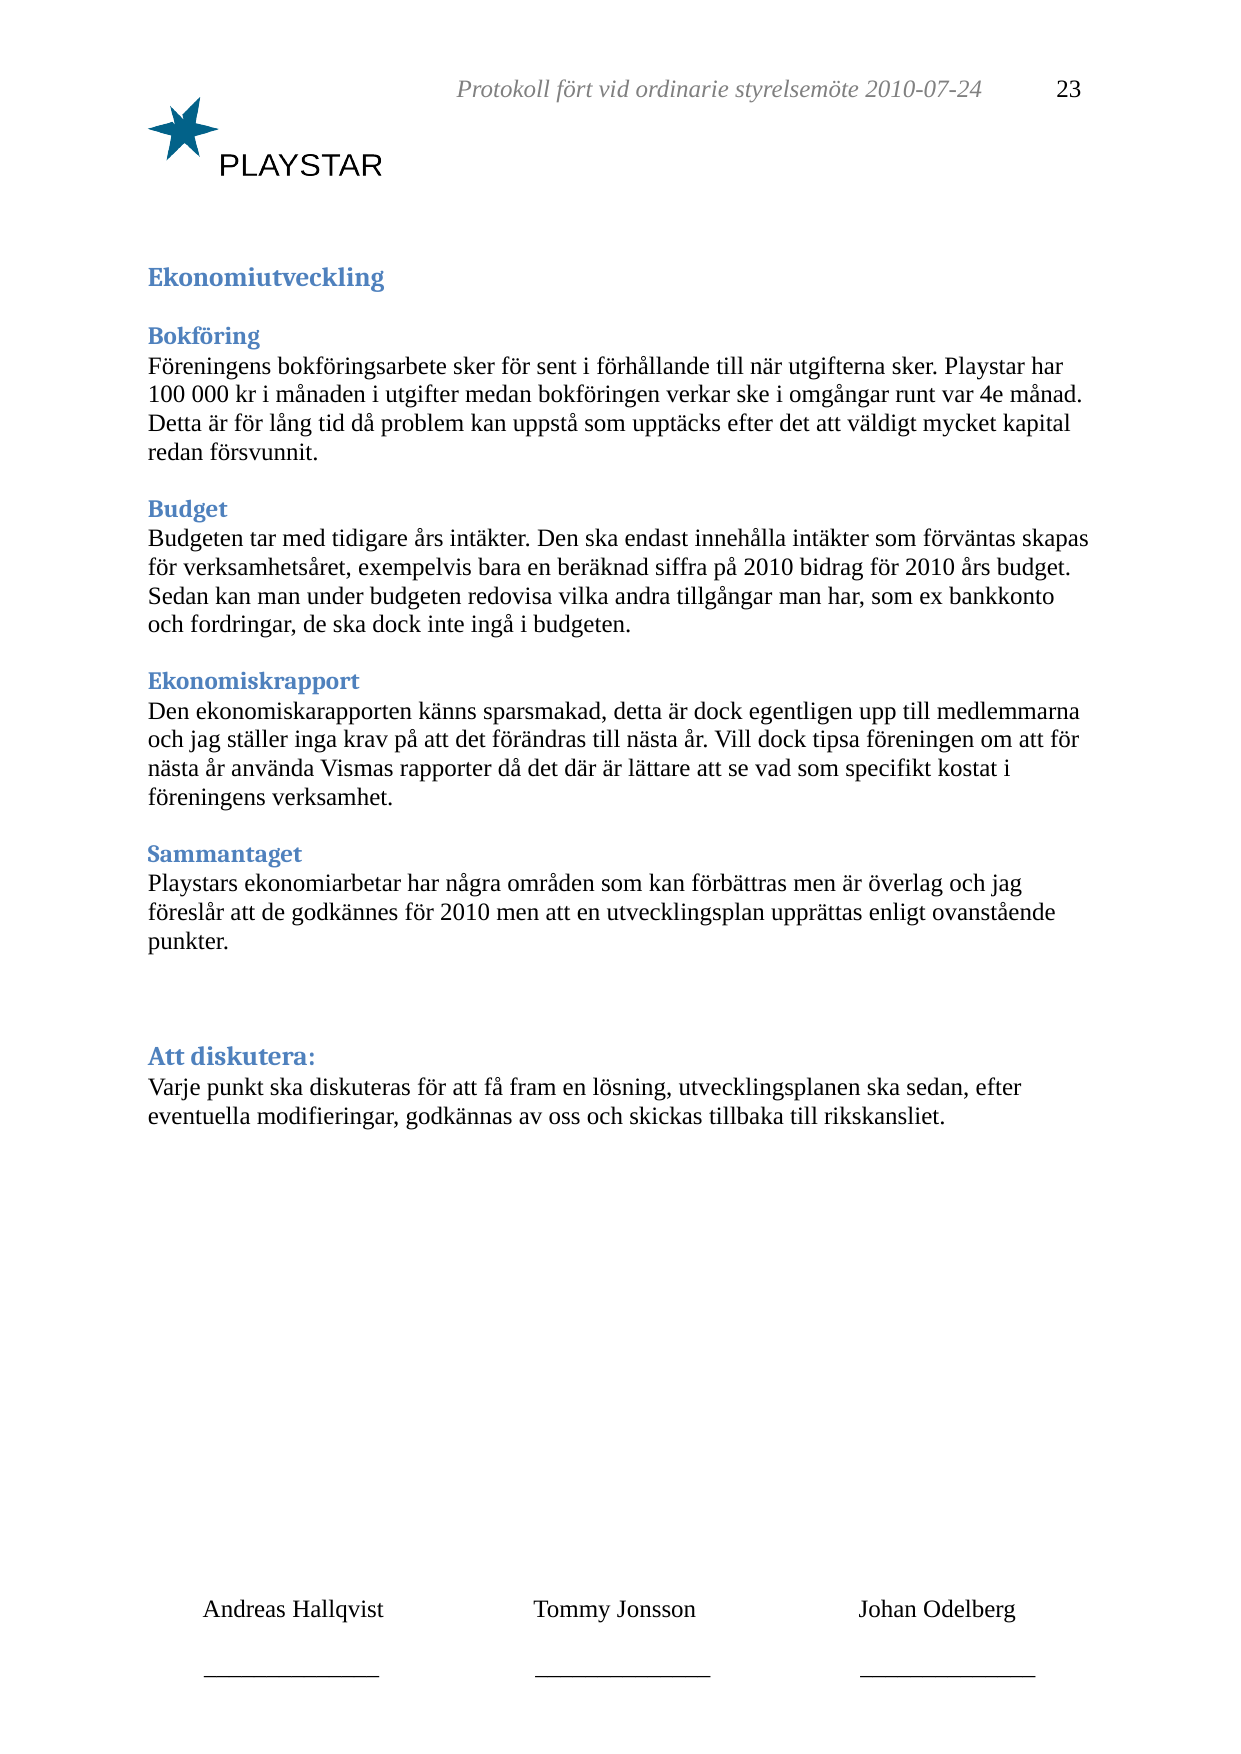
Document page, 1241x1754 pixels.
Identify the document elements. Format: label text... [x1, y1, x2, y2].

text Ekonomiutveckling Bokföring Föreningens bokföringsarbete sker för sent i förhållande till när utgifterna sker. Playstar har 100 000 kr i månaden i utgifter medan bokföringen verkar ske i omgångar runt var 4e månad. Detta är för lång tid då problem kan uppstå som upptäcks efter det att väldigt mycket kapital redan försvunnit. Budget Budgeten tar med tidigare års intäkter. Den ska endast innehålla intäkter som förväntas skapas för verksamhetsåret, exempelvis bara en beräknad siffra på 2010 bidrag för 2010 års budget. Sedan kan man under budgeten redovisa vilka andra tillgångar man har, som ex bankkonto och fordringar, de ska dock inte ingå i budgeten. Ekonomiskrapport Den ekonomiskarapporten känns sparsmakad, detta är dock egentligen upp till medlemmarna och jag ställer inga krav på att det förändras till nästa år. Vill dock tipsa föreningen om att för nästa år använda Vismas rapporter då det där är lättare att se vad som specifikt kostat i föreningens verksamhet. Sammantaget Playstars ekonomiarbetar har några områden som kan förbättras men är överlag och jag föreslår att de godkännes för 2010 men att en utvecklingsplan upprättas enligt ovanstående punkter. Att diskutera: Varje punkt ska diskuteras för att få fram en lösning, utvecklingsplanen ska sedan, efter eventuella modifieringar, godkännas av oss och skickas tillbaka till rikskansliet. [148, 205, 1092, 1129]
